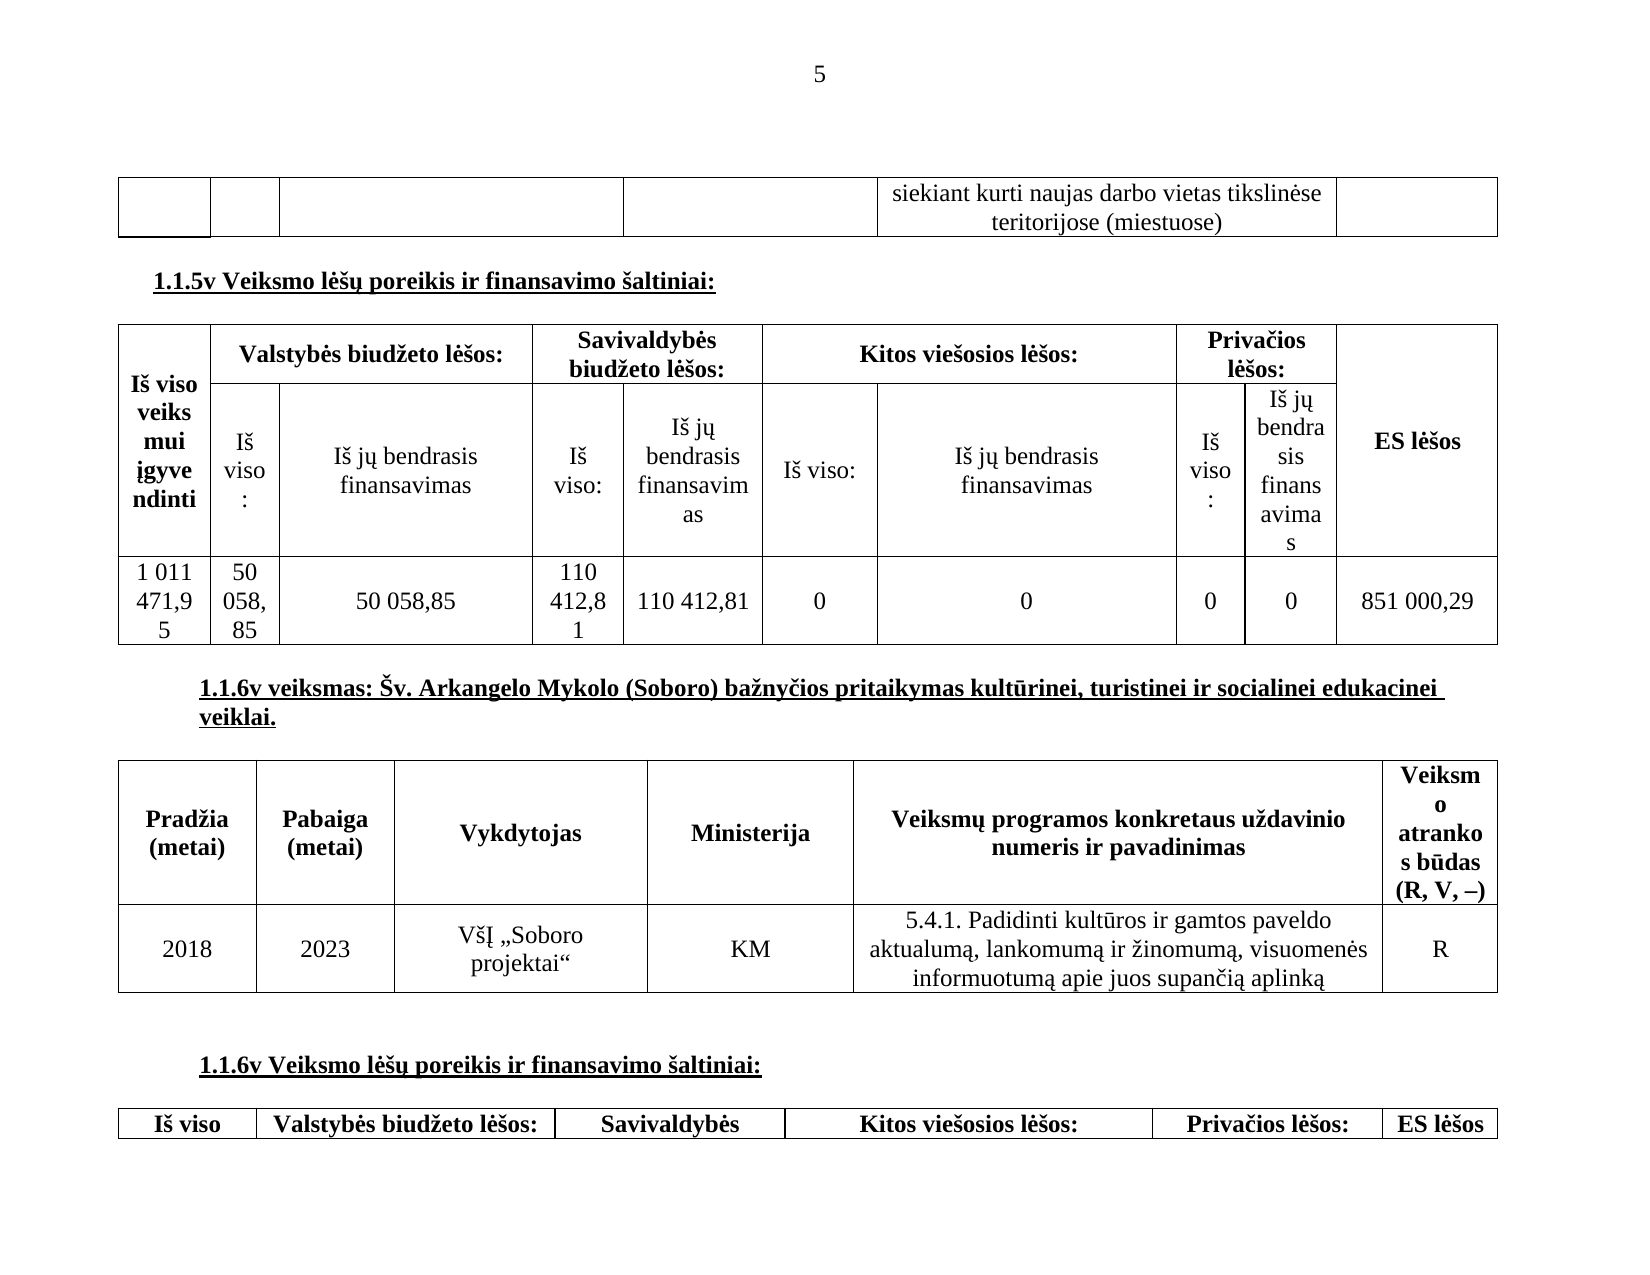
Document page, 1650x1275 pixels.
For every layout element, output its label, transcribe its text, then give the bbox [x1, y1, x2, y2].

table_cell Iš viso: [533, 384, 623, 556]
table_cell [900, 237, 1084, 267]
table_cell [1452, 993, 1475, 1050]
table_cell 1 011 471,95 [119, 557, 210, 643]
table_cell Vykdytojas [395, 761, 647, 904]
table_cell [624, 178, 877, 236]
table_cell R [1383, 905, 1497, 992]
table_cell Pabaiga (metai) [257, 761, 394, 904]
table_cell Savivaldybės [556, 1109, 784, 1137]
table_cell [280, 178, 623, 236]
table_cell [279, 237, 348, 267]
table_cell 1.1.6v Veiksmo lėšų poreikis ir finansavimo šaltiniai: [187, 1050, 1383, 1108]
table_cell Iš viso: [763, 384, 877, 556]
table_cell [1498, 177, 1521, 236]
table_cell 0 [763, 557, 877, 643]
table_cell [1383, 1050, 1498, 1108]
table_cell Iš jų bendrasis finansavimas [280, 384, 532, 556]
table_cell Savivaldybės biudžeto lėšos: [533, 325, 762, 383]
table_cell [1498, 673, 1521, 731]
table_cell [141, 295, 210, 324]
table_cell [1498, 383, 1521, 556]
table_cell [118, 267, 141, 295]
table_cell [1337, 237, 1406, 267]
table_cell [1498, 556, 1521, 643]
table_cell [555, 731, 647, 759]
table_cell [1498, 267, 1521, 295]
table_cell [693, 731, 808, 759]
table_cell [118, 673, 187, 731]
table_cell [1475, 993, 1498, 1050]
table_cell Iš jų bendrasis finansavimas [878, 384, 1176, 556]
table_cell Iš jų bendrasis finansavimas [1246, 384, 1336, 556]
table_cell [1153, 731, 1291, 759]
table_cell [854, 731, 1107, 759]
table_cell Kitos viešosios lėšos: [763, 325, 1176, 383]
table_cell [210, 237, 279, 267]
table_cell ES lėšos [1337, 325, 1497, 556]
table_cell VšĮ „Soboro projektai“ [395, 905, 647, 992]
table_cell 110 412,81 [624, 557, 762, 643]
table_cell [440, 993, 555, 1050]
table_cell [1337, 267, 1498, 295]
table_cell [647, 993, 693, 1050]
table_cell [601, 237, 762, 267]
table_cell [348, 237, 463, 267]
table_cell [118, 645, 141, 673]
table_cell [348, 295, 463, 324]
table_cell Privačios lėšos: [1177, 325, 1336, 383]
table_cell [1406, 237, 1498, 267]
table_cell [854, 993, 1107, 1050]
table_cell [1153, 993, 1291, 1050]
table_cell [118, 295, 141, 324]
table_cell [1130, 295, 1337, 324]
table_cell [1452, 731, 1475, 759]
table_cell Veiksmų programos konkretaus uždavinio numeris ir pavadinimas [854, 761, 1382, 904]
table_cell [693, 993, 808, 1050]
table_cell 1.1.5v Veiksmo lėšų poreikis ir finansavimo šaltiniai: [141, 267, 1337, 295]
table_cell [1107, 731, 1153, 759]
table_cell Privačios lėšos: [1153, 1109, 1382, 1137]
table_cell 50 058,85 [280, 557, 532, 643]
table_cell Iš viso veiksmui įgyvendinti [119, 325, 210, 556]
table_cell Pradžia (metai) [119, 761, 256, 904]
table_cell [1498, 1050, 1521, 1108]
table_cell [141, 238, 210, 267]
table_cell Iš viso: [1177, 384, 1244, 556]
table_cell [1498, 236, 1521, 267]
table_cell [118, 1050, 187, 1108]
table_cell [1130, 237, 1337, 267]
table_cell [256, 993, 325, 1050]
table_cell Veiksmo atrankos būdas (R, V, –) [1383, 761, 1497, 904]
table_cell [463, 237, 578, 267]
table_cell [118, 238, 141, 267]
table_cell [762, 295, 900, 324]
table_cell KM [648, 905, 853, 992]
table_cell Valstybės biudžeto lėšos: [257, 1109, 554, 1137]
table_cell [187, 731, 256, 759]
table_cell [1406, 295, 1498, 324]
table_cell [1498, 760, 1521, 904]
table_cell [808, 993, 854, 1050]
table_cell Ministerija [648, 761, 853, 904]
table_cell [1107, 993, 1153, 1050]
table_cell ES lėšos [1383, 1109, 1497, 1137]
table_cell [463, 295, 578, 324]
table_cell [141, 645, 1498, 673]
table_cell Kitos viešosios lėšos: [786, 1109, 1152, 1137]
table_cell 2018 [119, 905, 256, 992]
table_cell [578, 295, 601, 324]
table_cell 5.4.1. Padidinti kultūros ir gamtos paveldo aktualumą, lankomumą ir žinomumą, visuomenės informuotumą apie juos supančią aplinką [854, 905, 1382, 992]
table_cell [762, 237, 900, 267]
table_cell [1291, 993, 1452, 1050]
table_cell [1498, 295, 1521, 324]
table_cell 0 [878, 557, 1176, 643]
table_cell [1498, 992, 1521, 1050]
table_cell [1337, 295, 1406, 324]
table_cell [555, 993, 647, 1050]
table_cell Iš viso [119, 1109, 256, 1137]
table_cell 0 [1246, 557, 1336, 643]
table_cell [187, 993, 256, 1050]
table_cell [1498, 904, 1521, 992]
table_cell [1475, 731, 1498, 759]
table_cell Iš viso: [211, 384, 279, 556]
table_cell [118, 993, 187, 1050]
table_cell [119, 178, 210, 236]
table_cell [1337, 178, 1497, 236]
table_cell 50 058,85 [211, 557, 279, 643]
table_cell [1498, 644, 1521, 673]
table_cell 0 [1177, 557, 1244, 643]
table_cell 851 000,29 [1337, 557, 1497, 643]
table_cell Iš jų bendrasis finansavimas [624, 384, 762, 556]
table_cell [1084, 295, 1130, 324]
table_cell [118, 731, 187, 759]
table_cell 1.1.6v veiksmas: Šv. Arkangelo Mykolo (Soboro) bažnyčios pritaikymas kultūrinei, turistinei ir socialinei edukacinei veiklai. [187, 673, 1498, 731]
table_cell [1498, 731, 1521, 759]
table_cell [1084, 237, 1130, 267]
table_cell [325, 993, 440, 1050]
table_cell [279, 295, 348, 324]
table_cell [808, 731, 854, 759]
table_cell [647, 731, 693, 759]
table_cell [1498, 1108, 1521, 1137]
table_cell 110 412,81 [533, 557, 623, 643]
table_cell [900, 295, 1084, 324]
table_cell [440, 731, 555, 759]
table_cell [211, 178, 279, 236]
table_cell [210, 295, 279, 324]
table_cell [578, 237, 601, 267]
table_cell [601, 295, 762, 324]
table_cell 2023 [257, 905, 394, 992]
table_cell [256, 731, 325, 759]
table_cell [1498, 324, 1521, 383]
table_cell [1291, 731, 1452, 759]
table_cell siekiant kurti naujas darbo vietas tikslinėse teritorijose (miestuose) [878, 178, 1336, 236]
table_cell [325, 731, 440, 759]
table_cell Valstybės biudžeto lėšos: [211, 325, 532, 383]
